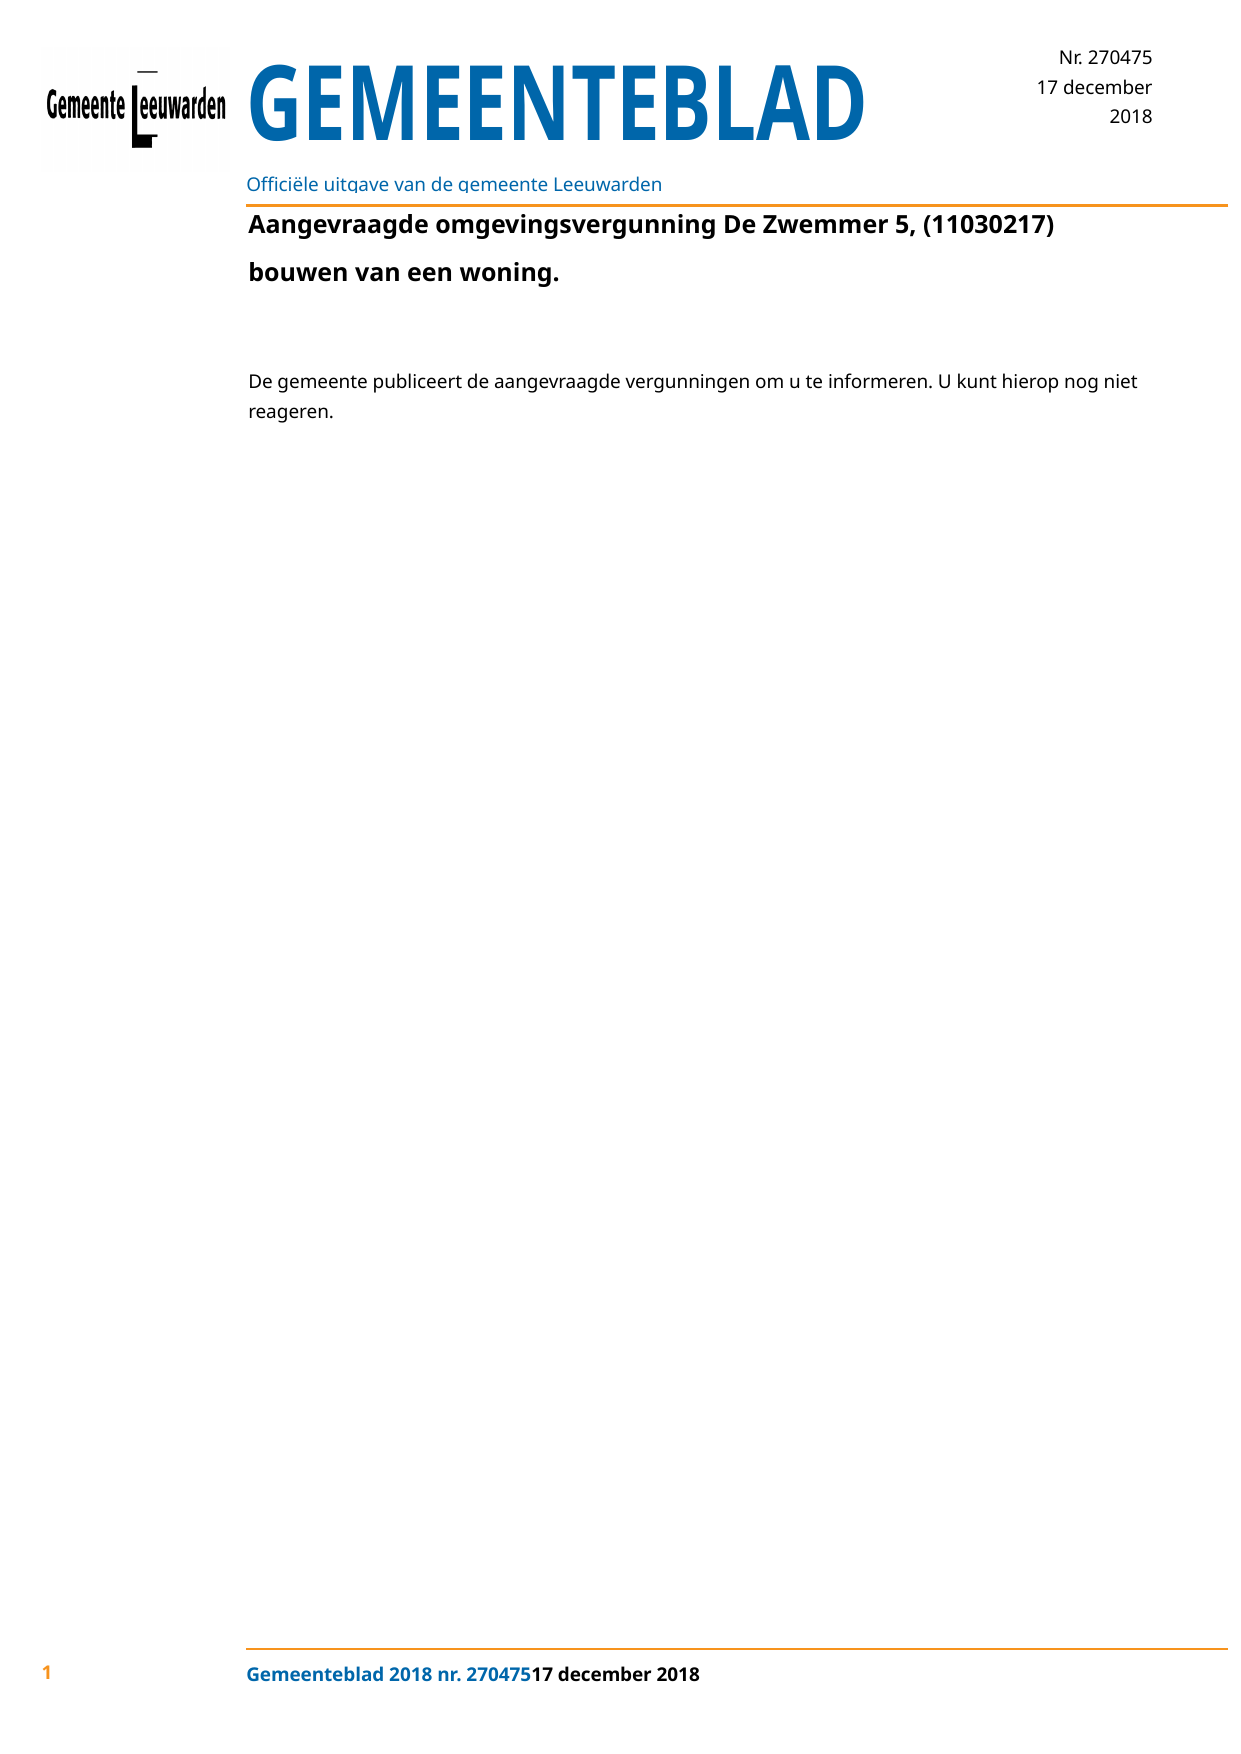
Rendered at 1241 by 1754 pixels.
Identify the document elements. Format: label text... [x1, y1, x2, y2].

text De gemeente publiceert de aangevraagde vergunningen om u te informeren. U kunt hierop nog niet reageren. [248, 368, 1152, 424]
picture [41, 47, 231, 172]
text Aangevraagde omgevingsvergunning De Zwemmer 5, (11030217) bouwen van een woning. [248, 207, 1152, 288]
